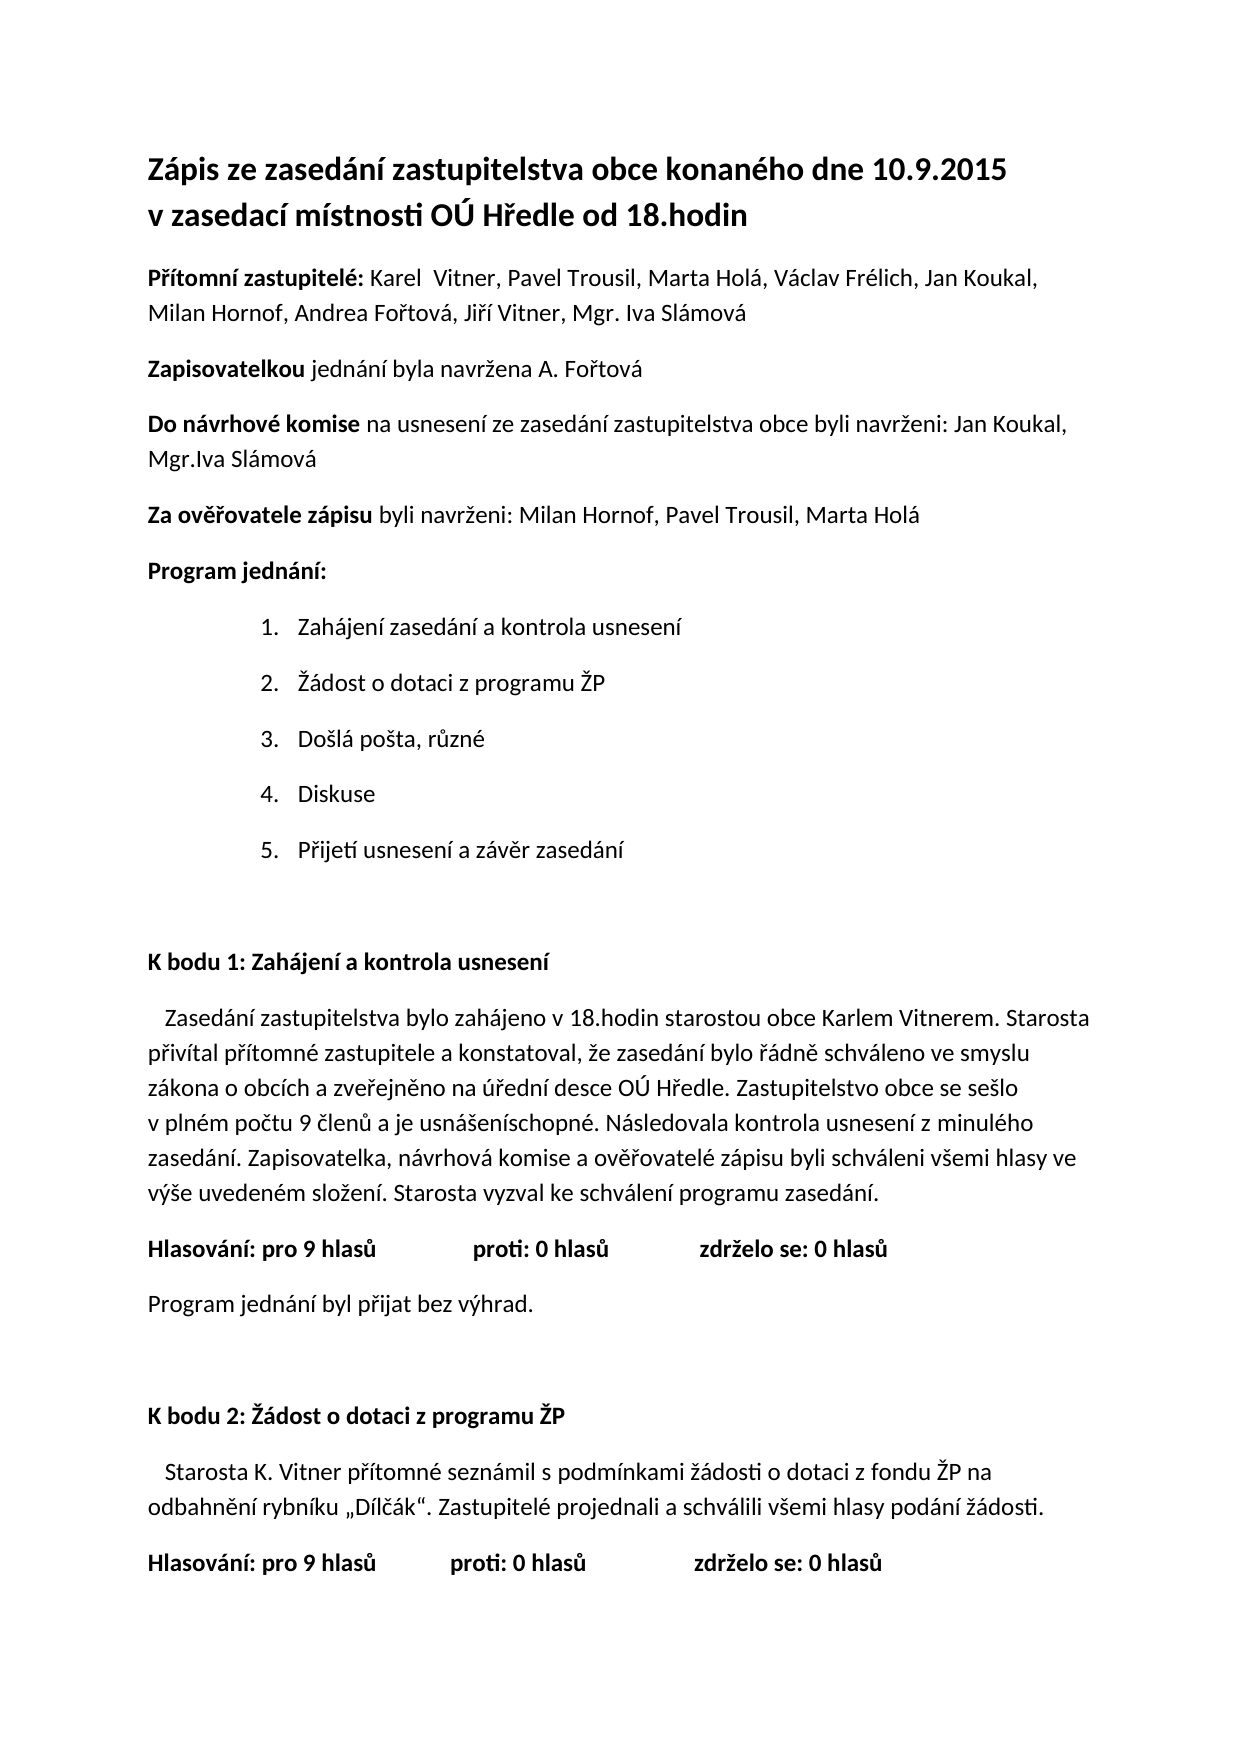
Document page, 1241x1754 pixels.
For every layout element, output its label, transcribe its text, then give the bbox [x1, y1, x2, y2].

text Program jednání: [148, 555, 1093, 586]
text Zapisovatelkou jednání byla navržena A. Fořtová [148, 353, 1093, 383]
list Žádost o dotaci z programu ŽP [260, 667, 1093, 697]
list Došlá pošta, různé [260, 723, 1093, 753]
text Hlasování: pro 9 hlasů proti: 0 hlasů zdrželo se: 0 hlasů [148, 1233, 1093, 1263]
text Zápis ze zasedání zastupitelstva obce konaného dne 10.9.2015 v zasedací místnosti OÚ Hředle od 18.hodin [148, 148, 1093, 235]
list Zahájení zasedání a kontrola usnesení [260, 611, 1093, 642]
text Zasedání zastupitelstva bylo zahájeno v 18.hodin starostou obce Karlem Vitnerem. Starosta přivítal přítomné zastupitele a konstatoval, že zasedání bylo řádně schváleno ve smyslu zákona o obcích a zveřejněno na úřední desce OÚ Hředle. Zastupitelstvo obce se sešlo v plném počtu 9 členů a je usnášeníschopné. Následovala kontrola usnesení z minulého zasedání. Zapisovatelka, návrhová komise a ověřovatelé zápisu byli schváleni všemi hlasy ve výše uvedeném složení. Starosta vyzval ke schválení programu zasedání. [148, 1002, 1093, 1207]
text K bodu 1: Zahájení a kontrola usnesení [148, 946, 1093, 977]
text Hlasování: pro 9 hlasů proti: 0 hlasů zdrželo se: 0 hlasů [148, 1547, 1093, 1577]
text Za ověřovatele zápisu byli navrženi: Milan Hornof, Pavel Trousil, Marta Holá [148, 499, 1093, 530]
text Do návrhové komise na usnesení ze zasedání zastupitelstva obce byli navrženi: Jan Koukal, Mgr.Iva Slámová [148, 409, 1093, 474]
text Starosta K. Vitner přítomné seznámil s podmínkami žádosti o dotaci z fondu ŽP na odbahnění rybníku „Dílčák“. Zastupitelé projednali a schválili všemi hlasy podání žádosti. [148, 1456, 1093, 1522]
text Přítomní zastupitelé: Karel Vitner, Pavel Trousil, Marta Holá, Václav Frélich, Jan Koukal, Milan Hornof, Andrea Fořtová, Jiří Vitner, Mgr. Iva Slámová [148, 262, 1093, 327]
list Diskuse [260, 779, 1093, 809]
text Program jednání byl přijat bez výhrad. [148, 1289, 1093, 1319]
list Přijetí usnesení a závěr zasedání [260, 834, 1093, 865]
text K bodu 2: Žádost o dotaci z programu ŽP [148, 1400, 1093, 1431]
